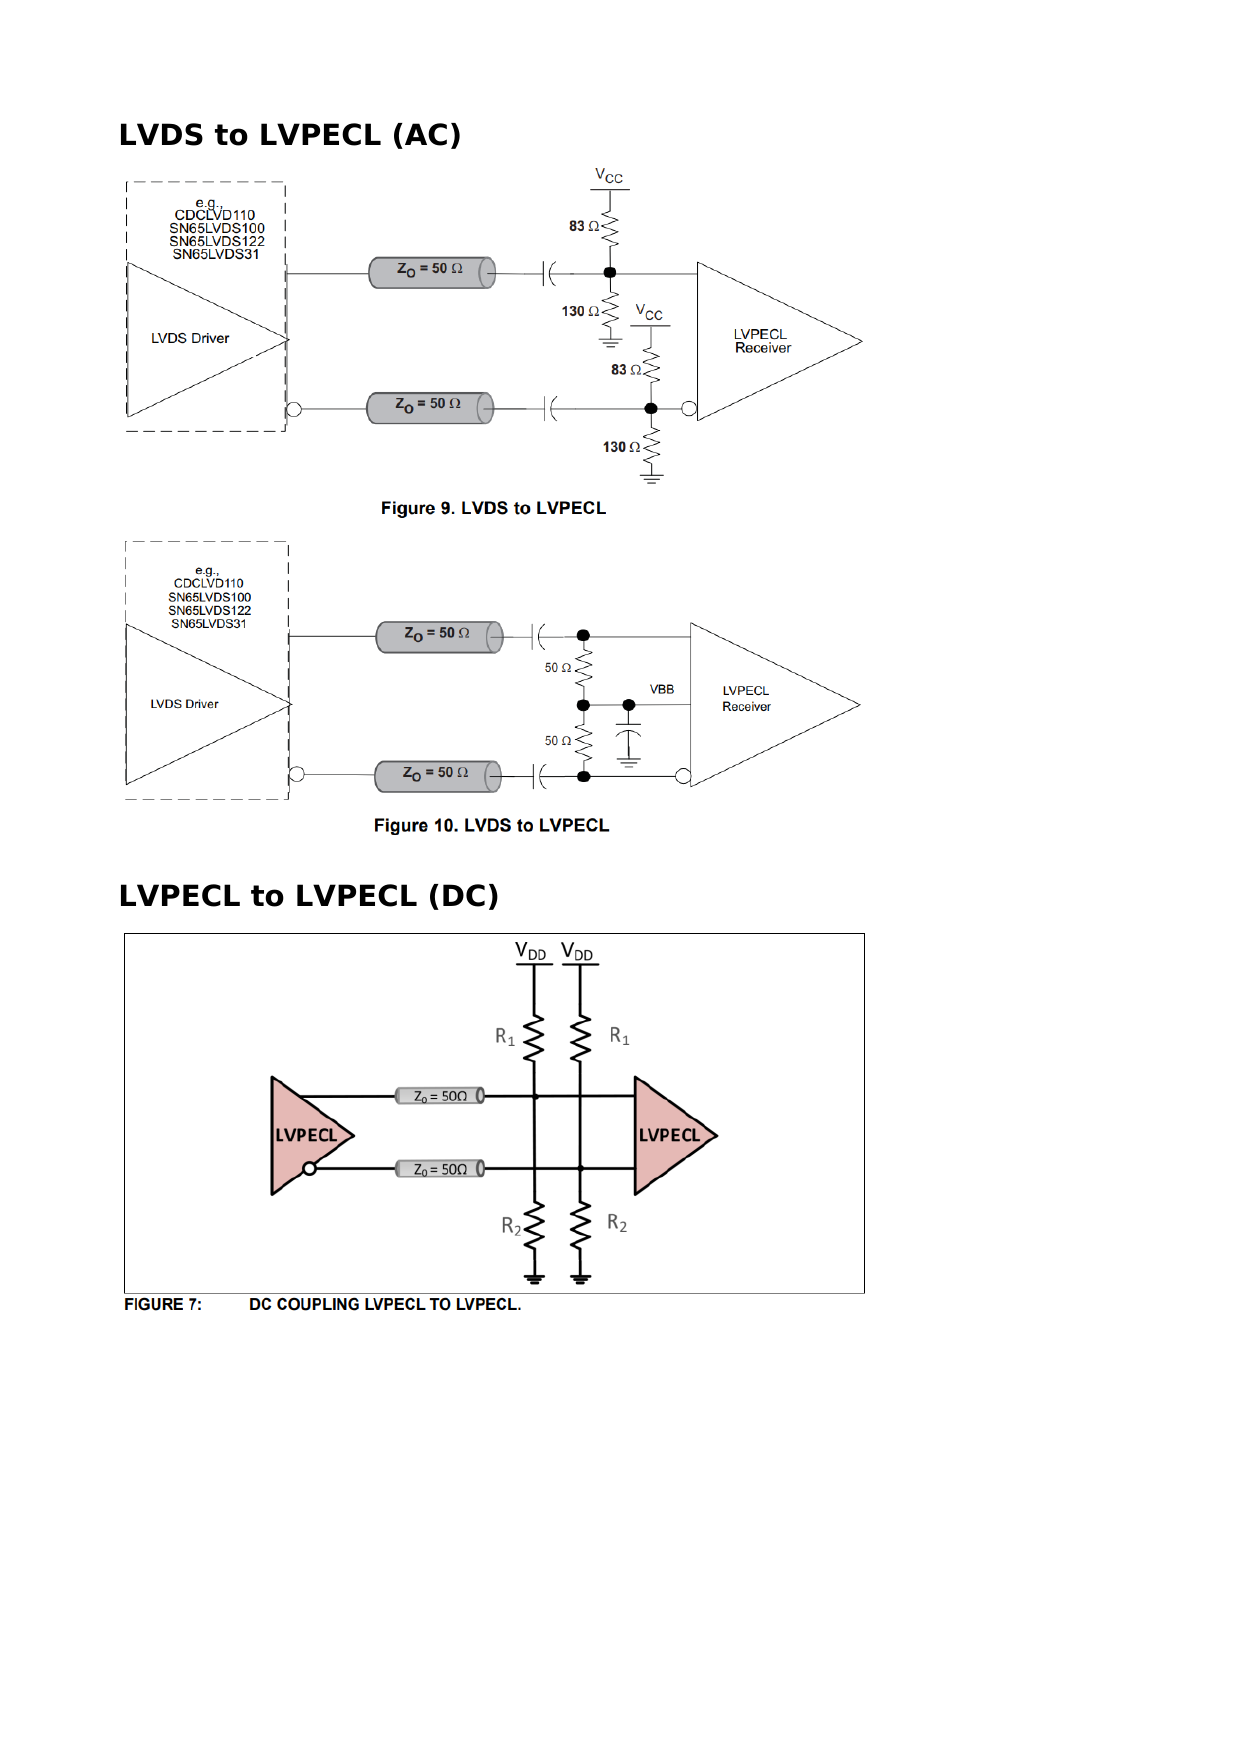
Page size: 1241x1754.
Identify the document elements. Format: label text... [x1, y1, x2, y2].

subtitle LVPECL to LVPECL (DC) [118, 879, 1122, 913]
picture [118, 164, 869, 520]
subtitle LVDS to LVPECL (AC) [118, 118, 1122, 152]
picture [118, 531, 869, 842]
picture [118, 926, 869, 1313]
